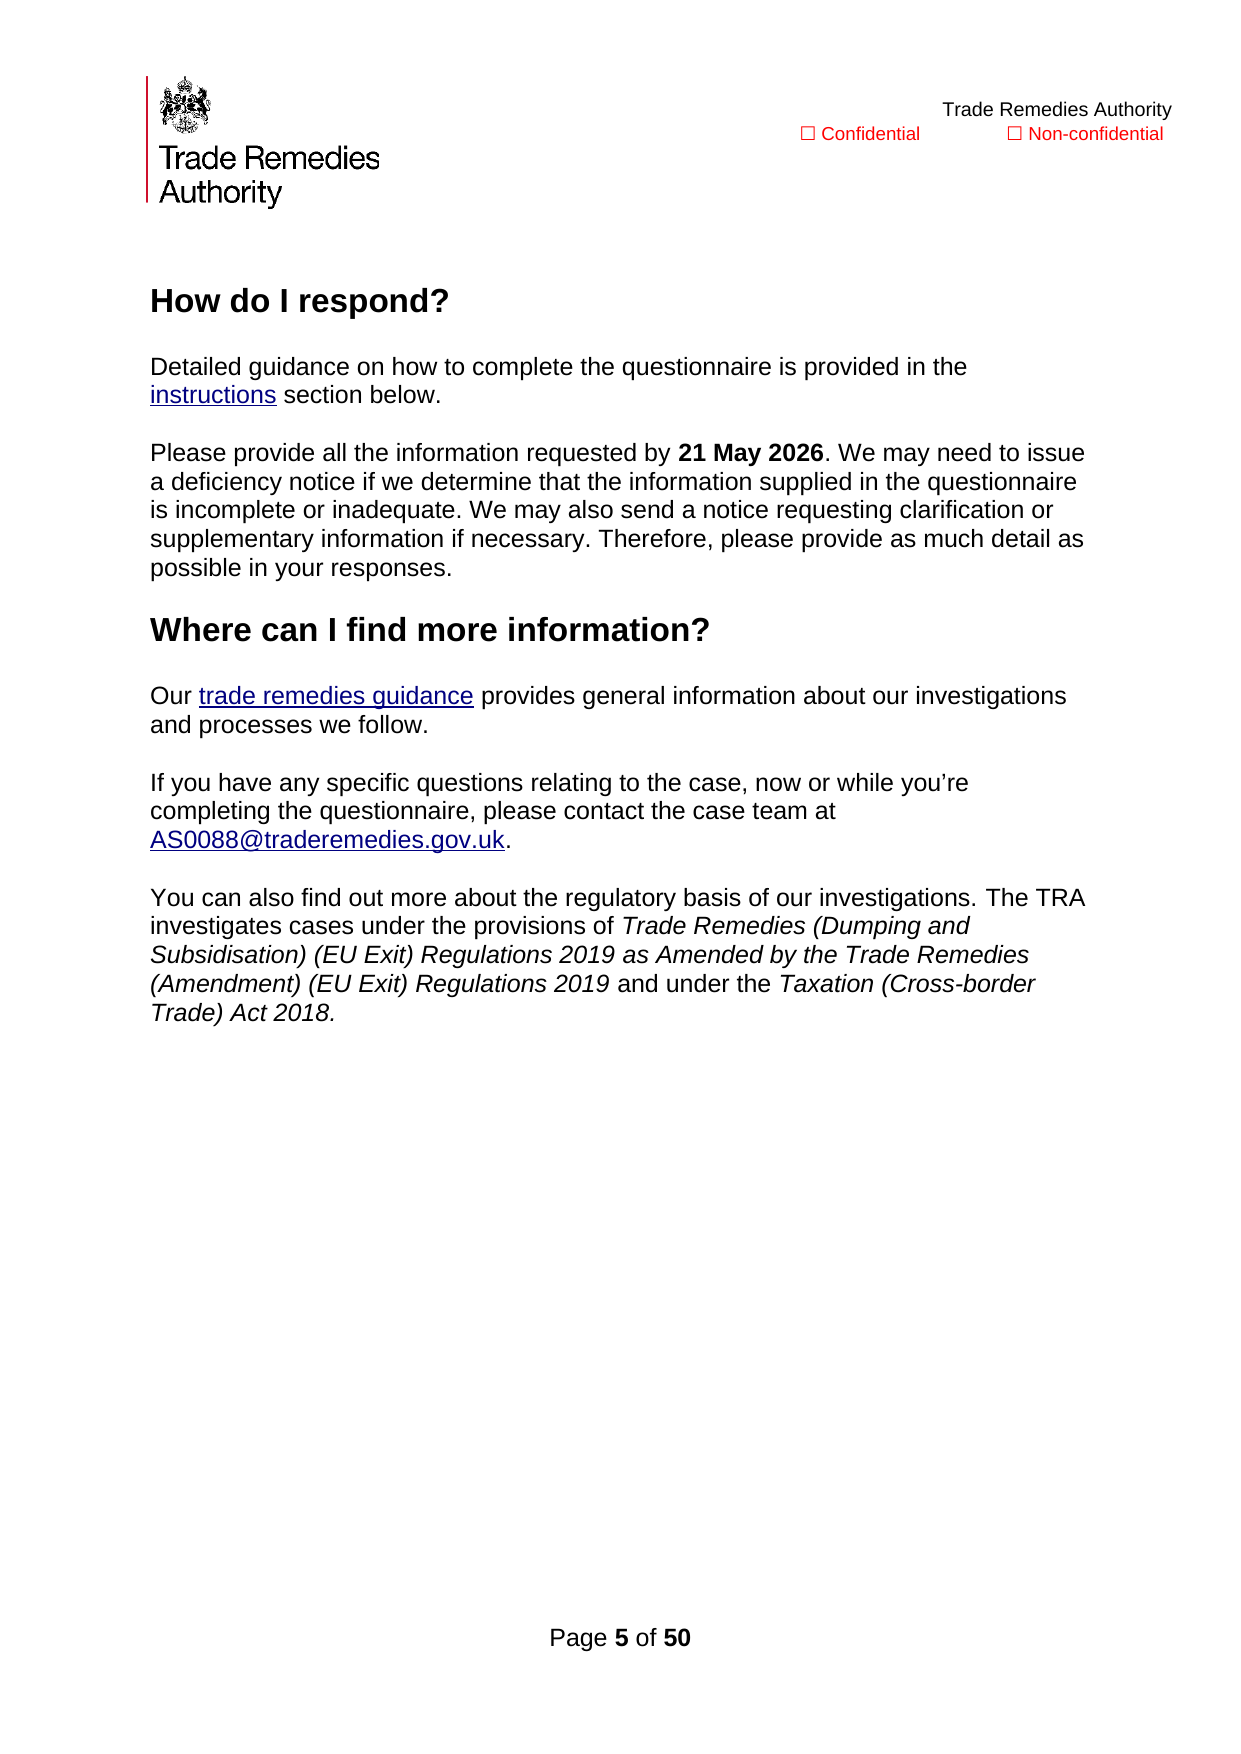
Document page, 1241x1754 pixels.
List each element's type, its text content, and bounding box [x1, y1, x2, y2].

subtitle Where can I find more information? [150, 610, 1090, 649]
text Our trade remedies guidance provides general information about our investigations and processes we follow. [150, 681, 1090, 739]
text If you have any specific questions relating to the case, now or while you’re completing the questionnaire, please contact the case team at AS0088@traderemedies.gov.uk. [150, 767, 1090, 854]
subtitle How do I respond? [150, 281, 1090, 319]
text Detailed guidance on how to complete the questionnaire is provided in the instructions section below. [150, 352, 1090, 409]
text Please provide all the information requested by 21 May 2026. We may need to issue a deficiency notice if we determine that the information supplied in the questionnaire is incomplete or inadequate. We may also send a notice requesting clarification or supplementary information if necessary. Therefore, please provide as much detail as possible in your responses. [150, 438, 1090, 582]
text You can also find out more about the regulatory basis of our investigations. The TRA investigates cases under the provisions of Trade Remedies (Dumping and Subsidisation) (EU Exit) Regulations 2019 as Amended by the Trade Remedies (Amendment) (EU Exit) Regulations 2019 and under the Taxation (Cross-border Trade) Act 2018. [150, 882, 1090, 1026]
